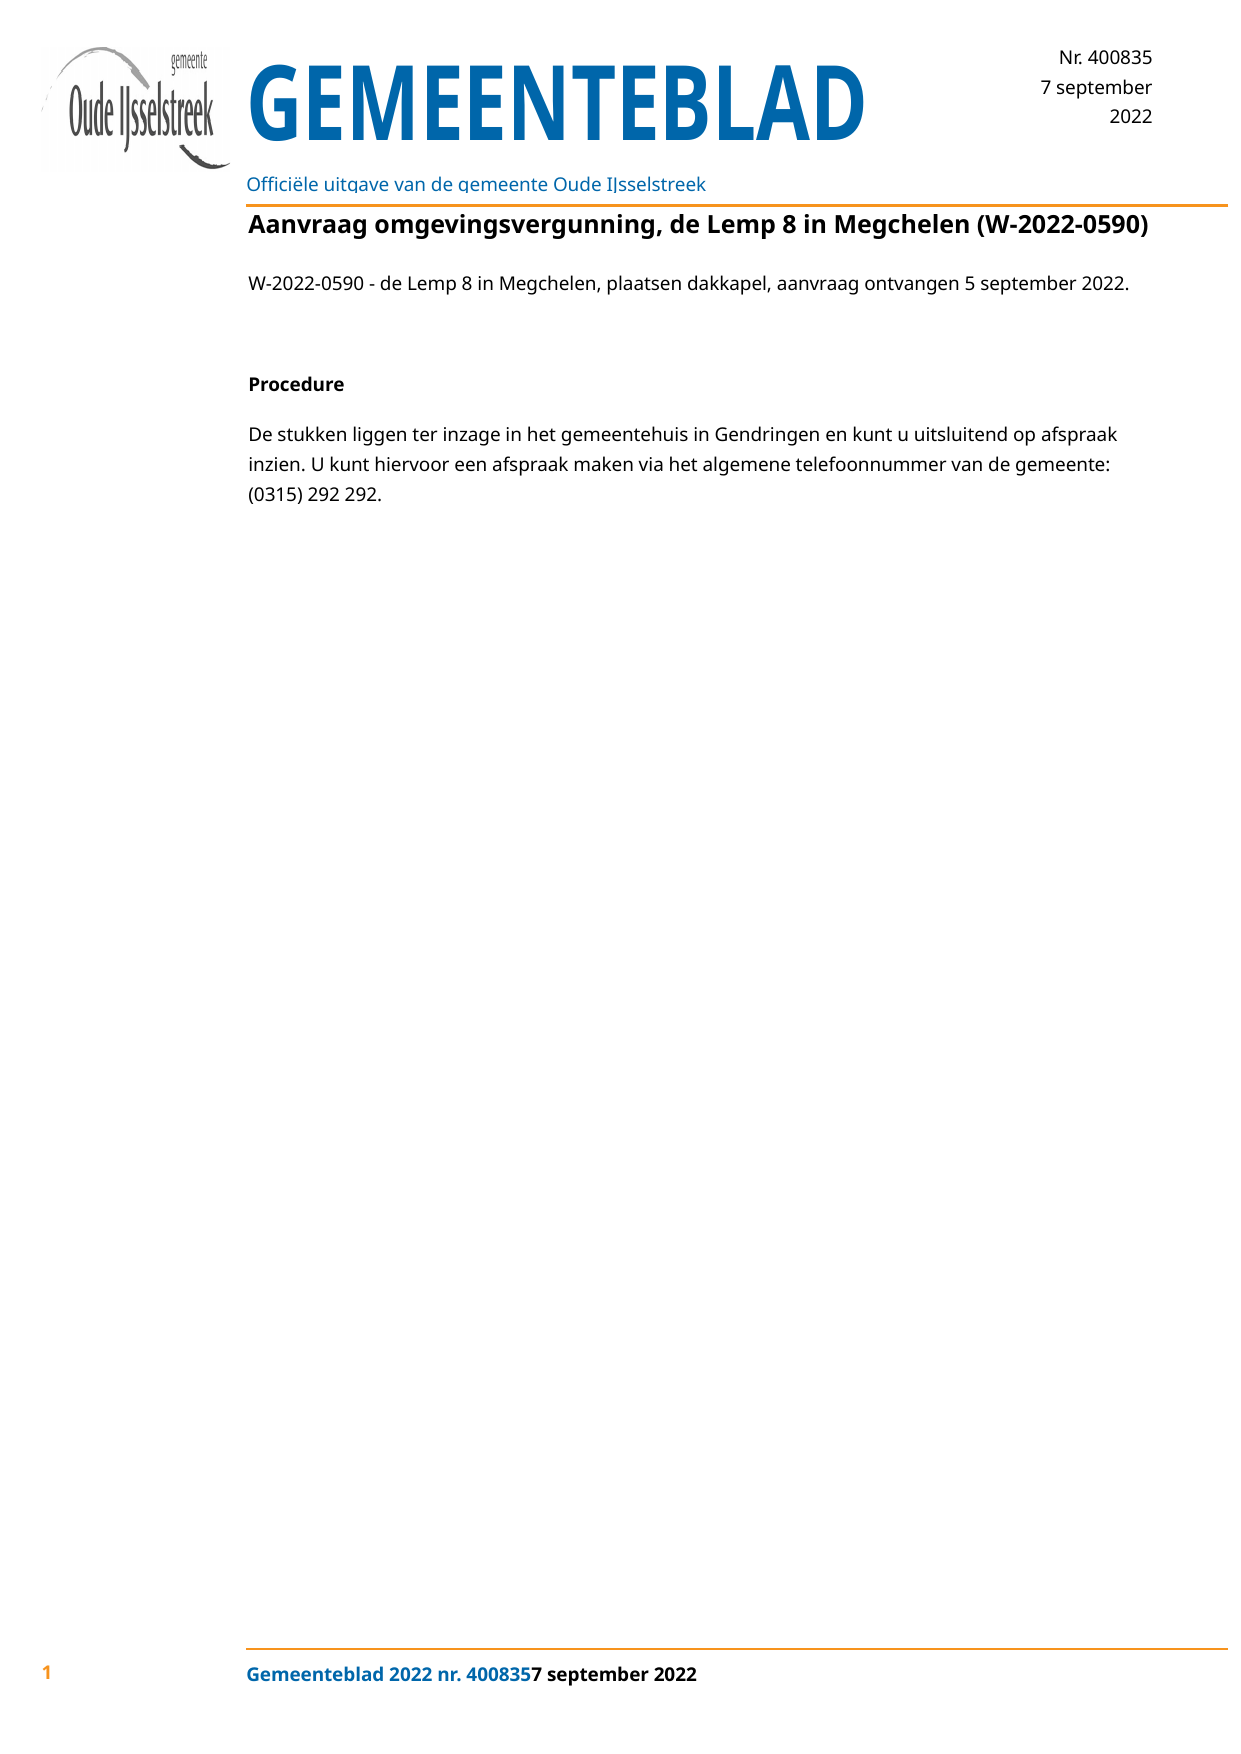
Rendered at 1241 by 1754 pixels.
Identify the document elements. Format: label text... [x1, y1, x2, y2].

picture [41, 47, 231, 172]
text De stukken liggen ter inzage in het gemeentehuis in Gendringen en kunt u uitsluitend op afspraak inzien. U kunt hiervoor een afspraak maken via het algemene telefoonnummer van de gemeente: (0315) 292 292. [248, 422, 1152, 506]
text W-2022-0590 - de Lemp 8 in Megchelen, plaatsen dakkapel, aanvraag ontvangen 5 september 2022. [248, 270, 1152, 296]
text Procedure [248, 371, 1152, 397]
text Aanvraag omgevingsvergunning, de Lemp 8 in Megchelen (W-2022-0590) [248, 207, 1152, 241]
